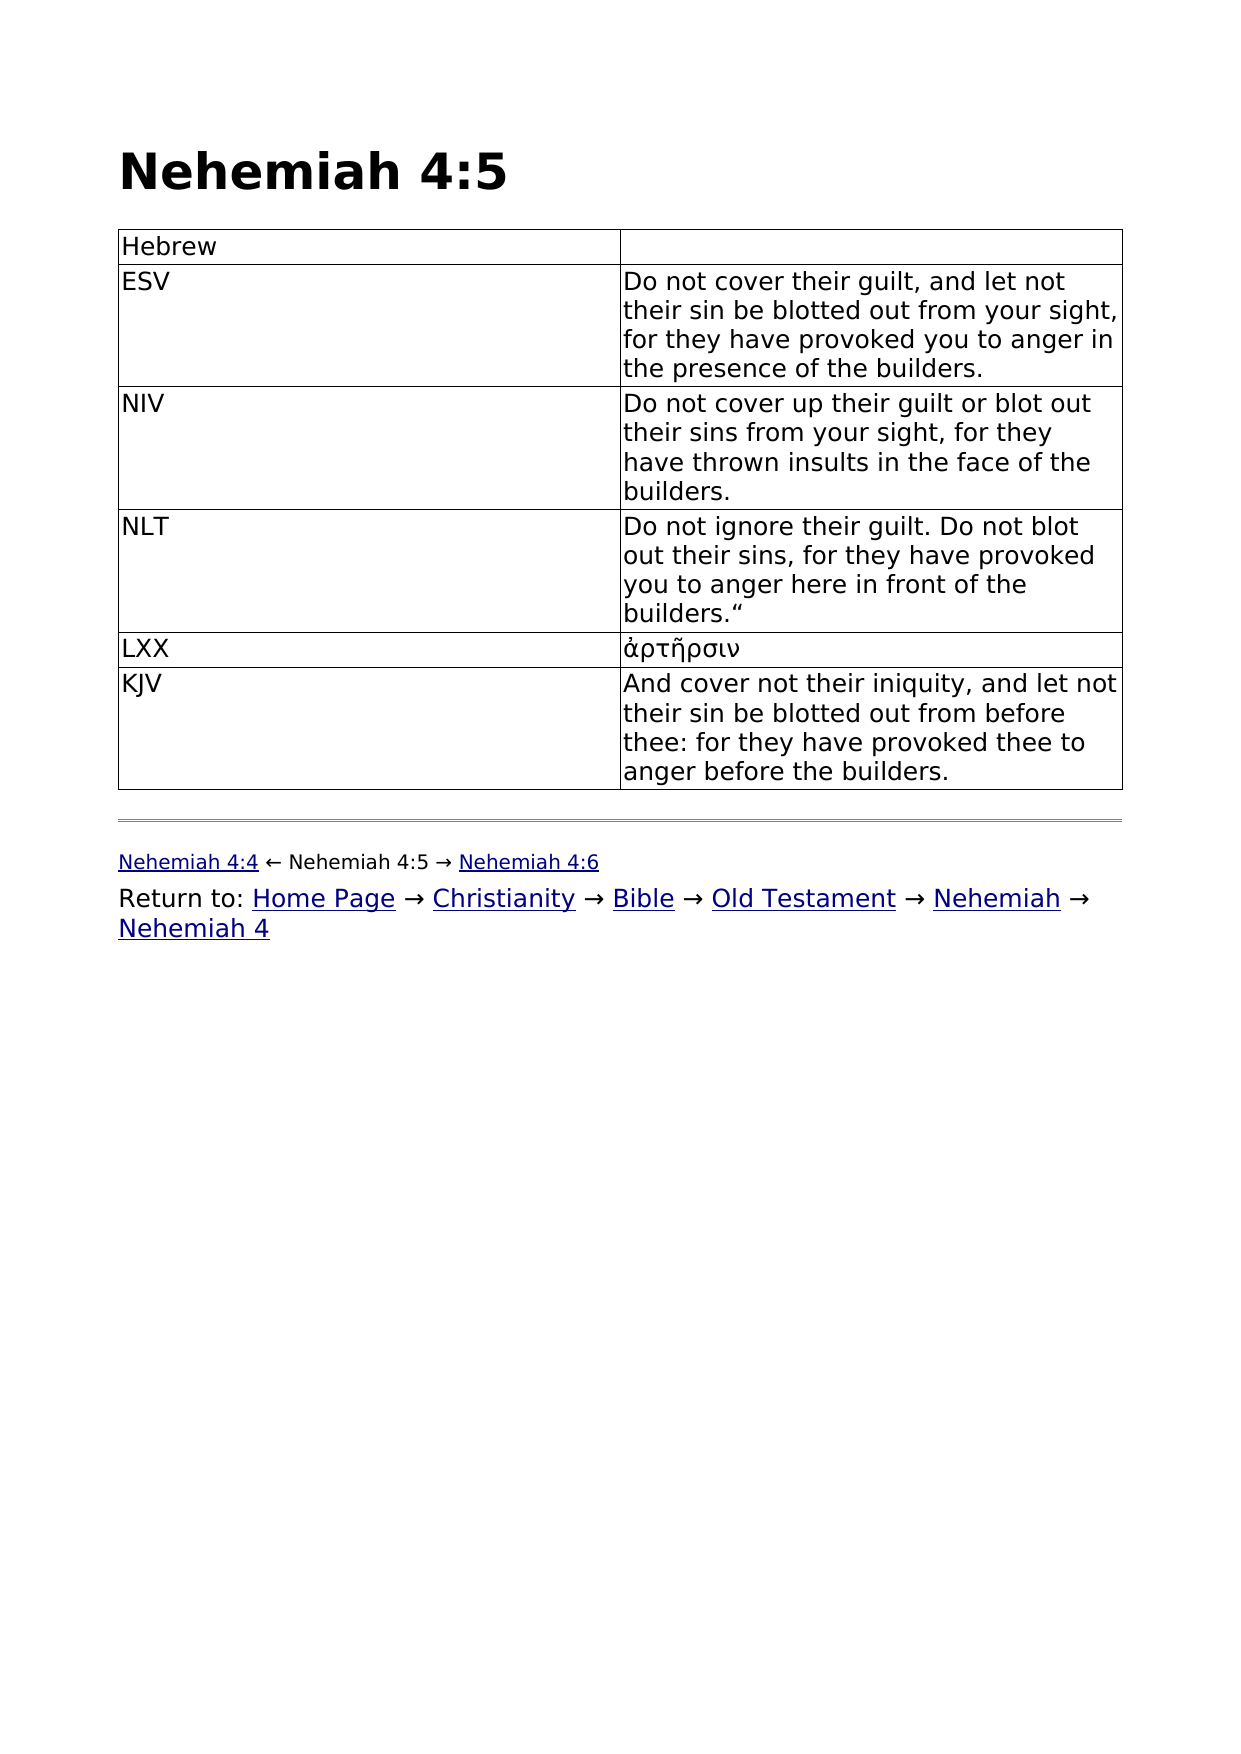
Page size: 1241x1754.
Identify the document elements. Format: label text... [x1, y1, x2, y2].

table_cell Do not cover their guilt, and let not their sin be blotted out from your sight, for they have provoked you to anger in the presence of the builders. [621, 265, 1122, 386]
subtitle Nehemiah 4:5 [118, 143, 1122, 201]
text Return to: Home Page → Christianity → Bible → Old Testament → Nehemiah → Nehemiah 4 [118, 884, 1122, 943]
table_cell ESV [119, 265, 620, 386]
table_cell And cover not their iniquity, and let not their sin be blotted out from before thee: for they have provoked thee to anger before the builders. [621, 668, 1122, 789]
table_cell NLT [119, 510, 620, 632]
text Nehemiah 4:4 ← Nehemiah 4:5 → Nehemiah 4:6 [118, 851, 1122, 884]
table_cell KJV [119, 668, 620, 789]
table_header Hebrew [119, 230, 620, 264]
table_cell Do not cover up their guilt or blot out their sins from your sight, for they have thrown insults in the face of the builders. [621, 387, 1122, 509]
table_cell ἀρτῆρσιν [621, 633, 1122, 667]
table_cell NIV [119, 387, 620, 509]
table_header [621, 230, 1122, 264]
table_cell LXX [119, 633, 620, 667]
table_cell Do not ignore their guilt. Do not blot out their sins, for they have provoked you to anger here in front of the builders.“ [621, 510, 1122, 632]
